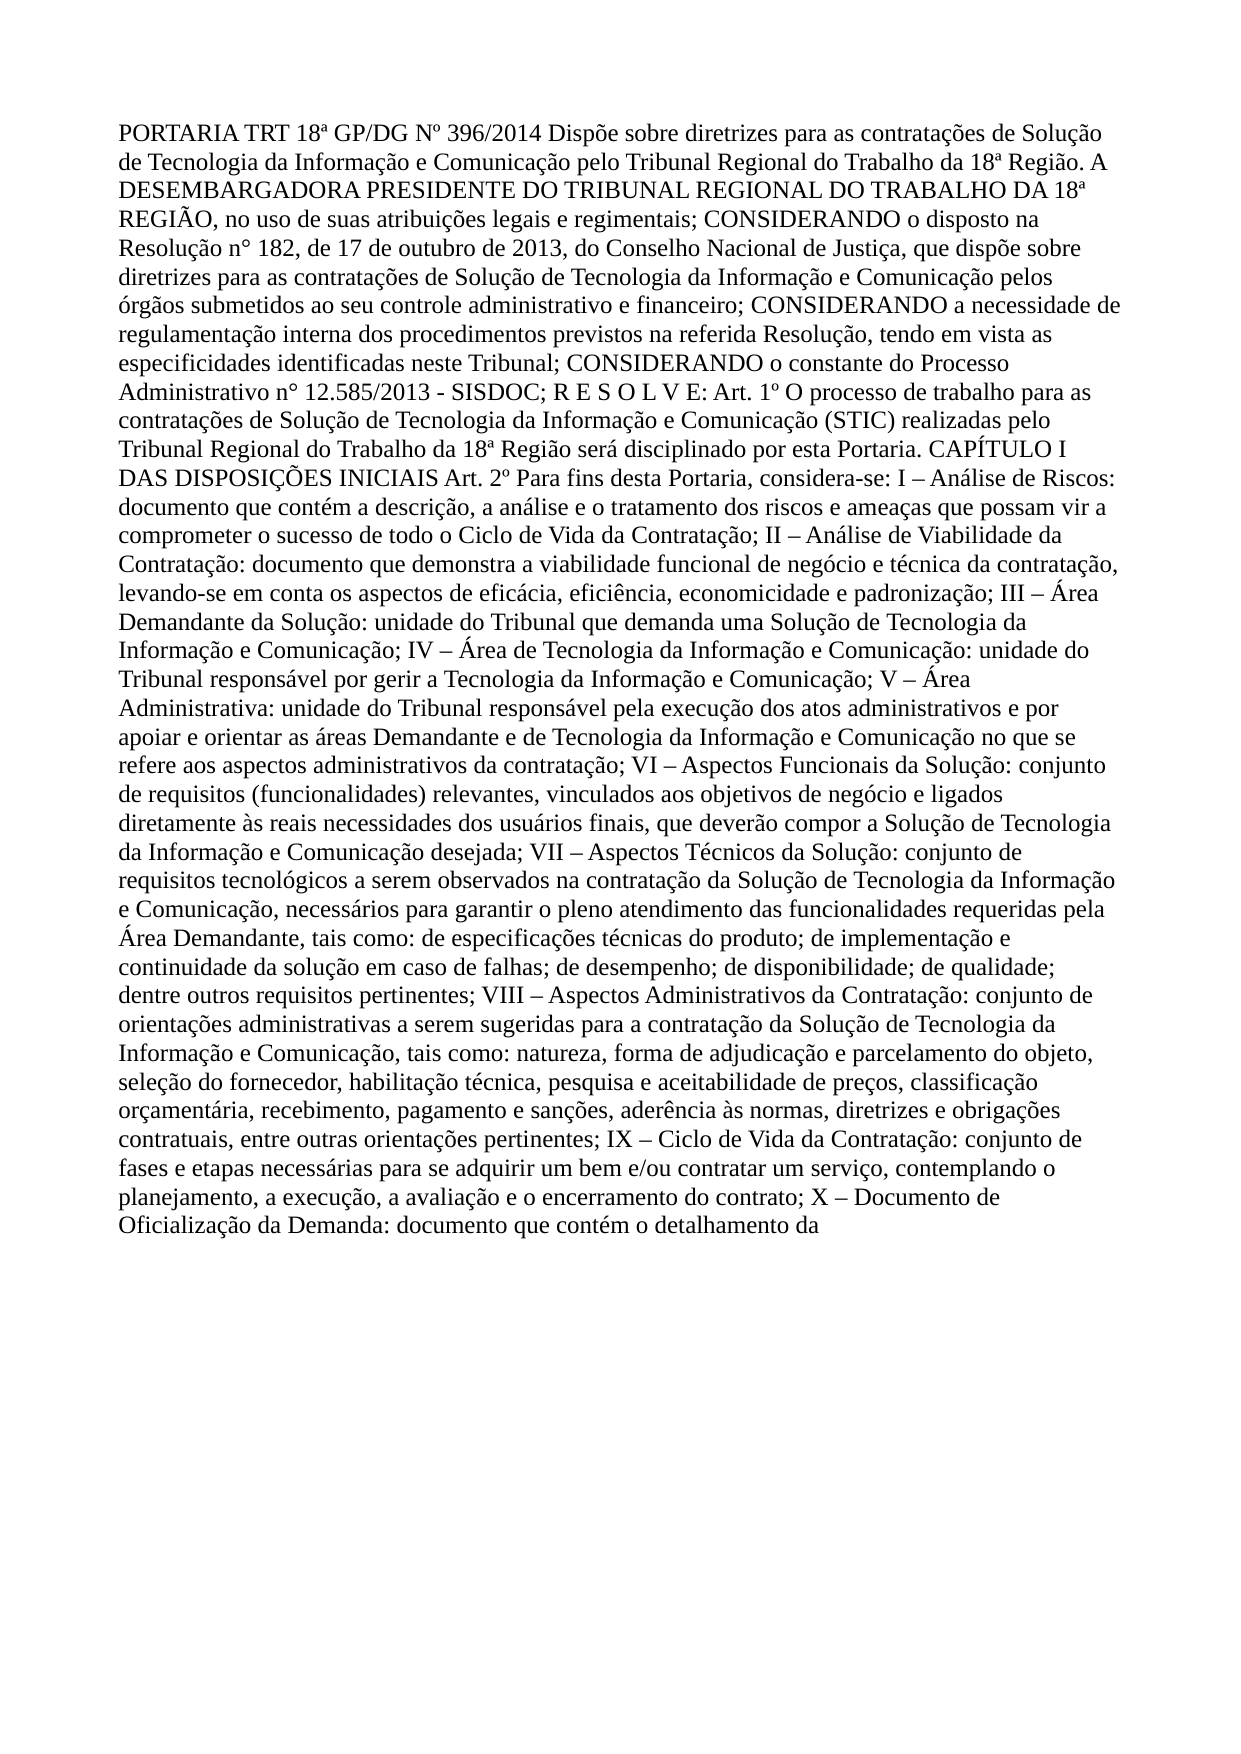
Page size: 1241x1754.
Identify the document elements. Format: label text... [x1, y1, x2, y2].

text PORTARIA TRT 18ª GP/DG Nº 396/2014 Dispõe sobre diretrizes para as contratações de Solução de Tecnologia da Informação e Comunicação pelo Tribunal Regional do Trabalho da 18ª Região. A DESEMBARGADORA PRESIDENTE DO TRIBUNAL REGIONAL DO TRABALHO DA 18ª REGIÃO, no uso de suas atribuições legais e regimentais; CONSIDERANDO o disposto na Resolução n° 182, de 17 de outubro de 2013, do Conselho Nacional de Justiça, que dispõe sobre diretrizes para as contratações de Solução de Tecnologia da Informação e Comunicação pelos órgãos submetidos ao seu controle administrativo e financeiro; CONSIDERANDO a necessidade de regulamentação interna dos procedimentos previstos na referida Resolução, tendo em vista as especificidades identificadas neste Tribunal; CONSIDERANDO o constante do Processo Administrativo n° 12.585/2013 - SISDOC; R E S O L V E: Art. 1º O processo de trabalho para as contratações de Solução de Tecnologia da Informação e Comunicação (STIC) realizadas pelo Tribunal Regional do Trabalho da 18ª Região será disciplinado por esta Portaria. CAPÍTULO I DAS DISPOSIÇÕES INICIAIS Art. 2º Para fins desta Portaria, considera-se: I – Análise de Riscos: documento que contém a descrição, a análise e o tratamento dos riscos e ameaças que possam vir a comprometer o sucesso de todo o Ciclo de Vida da Contratação; II – Análise de Viabilidade da Contratação: documento que demonstra a viabilidade funcional de negócio e técnica da contratação, levando-se em conta os aspectos de eficácia, eficiência, economicidade e padronização; III – Área Demandante da Solução: unidade do Tribunal que demanda uma Solução de Tecnologia da Informação e Comunicação; IV – Área de Tecnologia da Informação e Comunicação: unidade do Tribunal responsável por gerir a Tecnologia da Informação e Comunicação; V – Área Administrativa: unidade do Tribunal responsável pela execução dos atos administrativos e por apoiar e orientar as áreas Demandante e de Tecnologia da Informação e Comunicação no que se refere aos aspectos administrativos da contratação; VI – Aspectos Funcionais da Solução: conjunto de requisitos (funcionalidades) relevantes, vinculados aos objetivos de negócio e ligados diretamente às reais necessidades dos usuários finais, que deverão compor a Solução de Tecnologia da Informação e Comunicação desejada; VII – Aspectos Técnicos da Solução: conjunto de requisitos tecnológicos a serem observados na contratação da Solução de Tecnologia da Informação e Comunicação, necessários para garantir o pleno atendimento das funcionalidades requeridas pela Área Demandante, tais como: de especificações técnicas do produto; de implementação e continuidade da solução em caso de falhas; de desempenho; de disponibilidade; de qualidade; dentre outros requisitos pertinentes; VIII – Aspectos Administrativos da Contratação: conjunto de orientações administrativas a serem sugeridas para a contratação da Solução de Tecnologia da Informação e Comunicação, tais como: natureza, forma de adjudicação e parcelamento do objeto, seleção do fornecedor, habilitação técnica, pesquisa e aceitabilidade de preços, classificação orçamentária, recebimento, pagamento e sanções, aderência às normas, diretrizes e obrigações contratuais, entre outras orientações pertinentes; IX – Ciclo de Vida da Contratação: conjunto de fases e etapas necessárias para se adquirir um bem e/ou contratar um serviço, contemplando o planejamento, a execução, a avaliação e o encerramento do contrato; X – Documento de Oficialização da Demanda: documento que contém o detalhamento da [118, 118, 1122, 1239]
